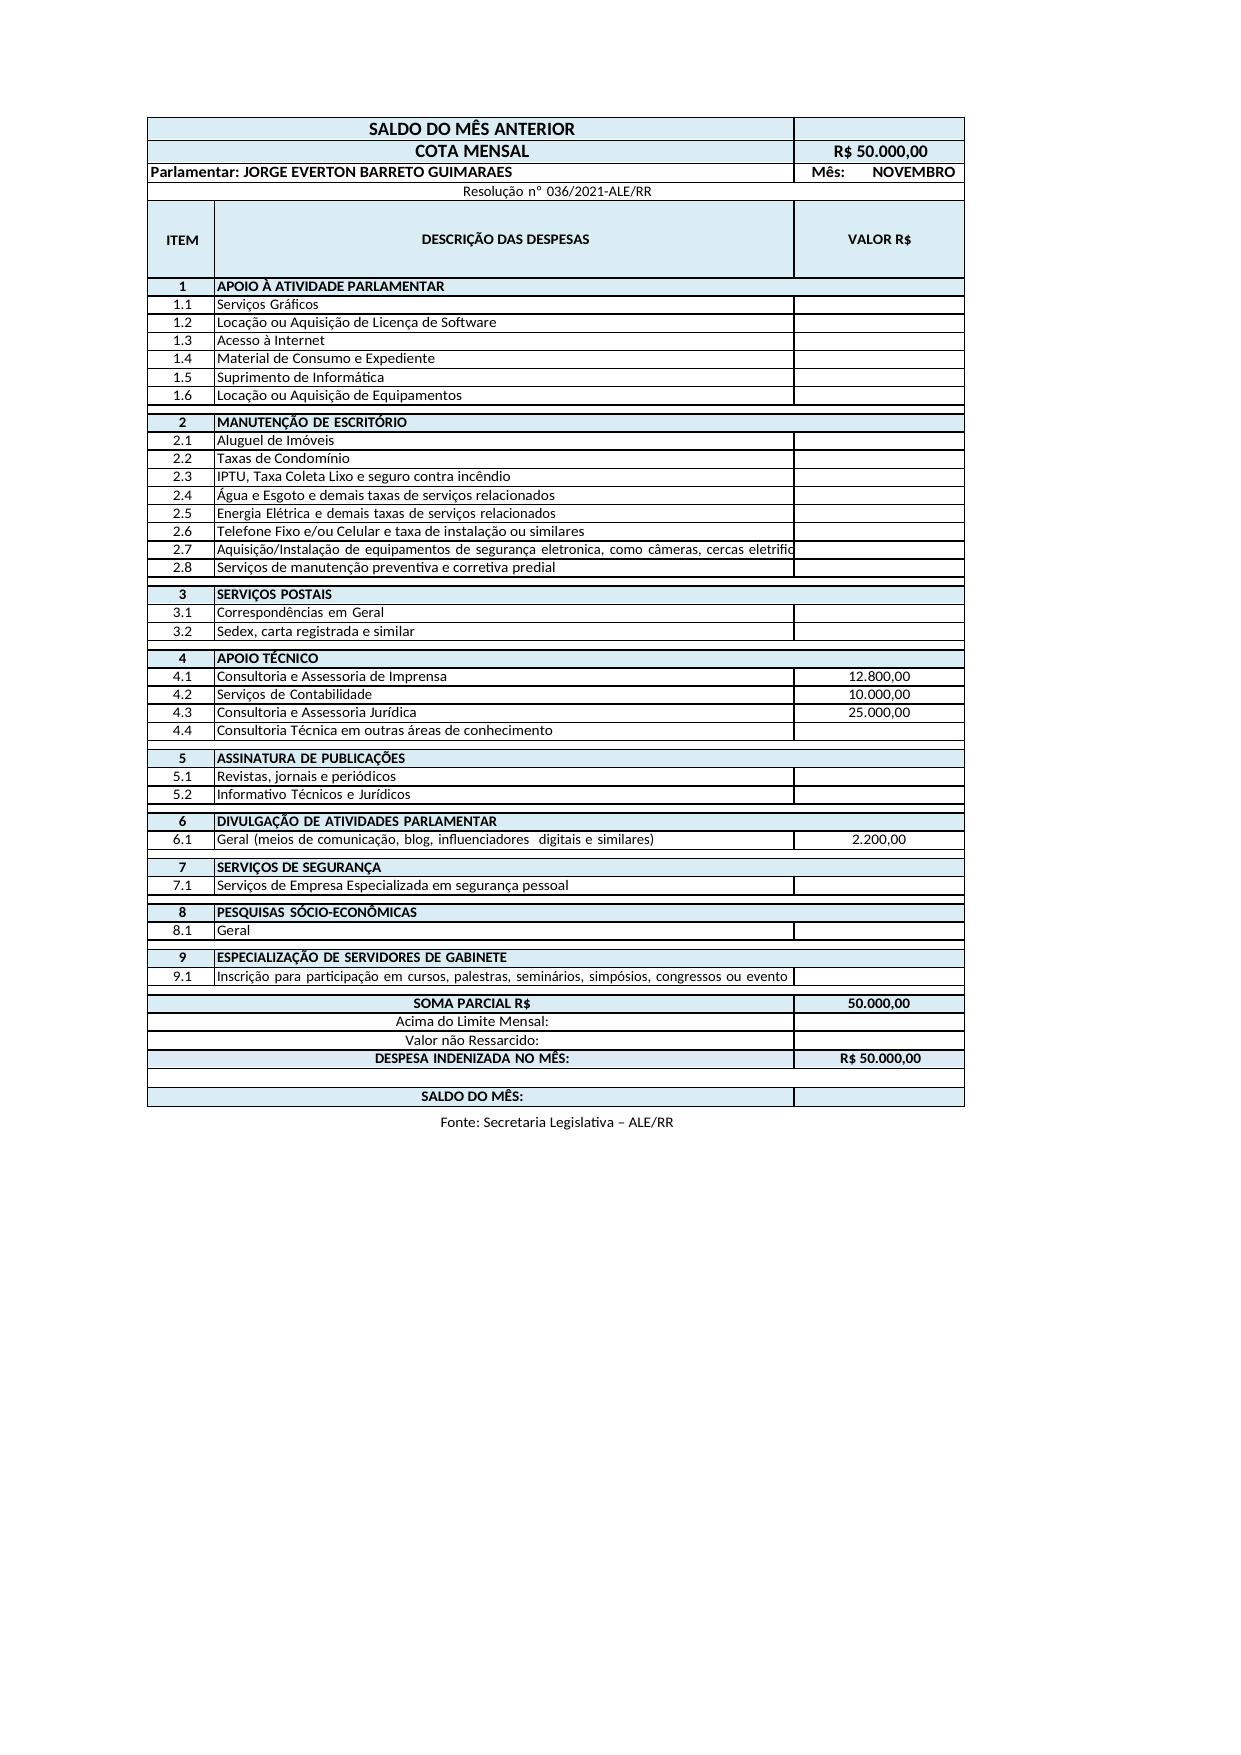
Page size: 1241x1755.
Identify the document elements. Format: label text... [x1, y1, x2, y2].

table_cell 2.4 [148, 487, 214, 504]
table_cell 2.8 [148, 560, 214, 576]
table_cell R$ 50.000,00 [795, 1051, 964, 1067]
table_cell APOIO À ATIVIDADE PARLAMENTAR [215, 279, 964, 295]
table_cell 2.7 [148, 542, 214, 558]
table_cell 12.800,00 [795, 669, 964, 685]
table_cell 8 [148, 905, 214, 921]
table_cell 50.000,00 [795, 996, 964, 1012]
table_cell IPTU, Taxa Coleta Lixo e seguro contra incêndio [215, 469, 793, 486]
table_cell Aluguel de Imóveis [215, 433, 793, 449]
table_cell [795, 369, 964, 386]
table_cell 25.000,00 [795, 705, 964, 721]
table_cell Consultoria e Assessoria Jurídica [215, 705, 793, 721]
table_cell 6 [148, 814, 214, 830]
table_cell 1.4 [148, 351, 214, 368]
table_cell 2.1 [148, 433, 214, 449]
table_cell [795, 387, 964, 404]
table_cell Água e Esgoto e demais taxas de serviços relacionados [215, 487, 793, 504]
table_cell 3.2 [148, 623, 214, 640]
table_cell PESQUISAS SÓCIO-ECONÔMICAS [215, 905, 964, 921]
table_cell [795, 623, 964, 640]
table_cell [795, 1088, 964, 1106]
table_cell 3 [148, 587, 214, 603]
table_cell Valor não Ressarcido: [148, 1032, 793, 1049]
table_cell 7 [148, 859, 214, 876]
table_cell Energia Elétrica e demais taxas de serviços relacionados [215, 505, 793, 522]
table_cell 7.1 [148, 877, 214, 894]
table_cell 5.1 [148, 768, 214, 785]
table_cell 1.5 [148, 369, 214, 386]
text Fonte: Secretaria Legislativa – ALE/RR [440, 1113, 1066, 1131]
table_cell [795, 315, 964, 331]
table_cell [795, 1032, 964, 1049]
table_cell [795, 723, 964, 739]
table_cell [148, 741, 964, 749]
table_cell VALOR R$ [795, 201, 964, 277]
table_cell ITEM [148, 201, 214, 277]
table_cell [795, 451, 964, 467]
table_cell SERVIÇOS POSTAIS [215, 587, 964, 603]
table_cell [148, 1069, 964, 1087]
table_cell [795, 351, 964, 368]
table_cell APOIO TÉCNICO [215, 651, 964, 667]
table_cell DESCRIÇÃO DAS DESPESAS [215, 201, 793, 277]
table_cell 2 [148, 415, 214, 431]
table_cell SALDO DO MÊS: [148, 1088, 793, 1106]
table_cell Acima do Limite Mensal: [148, 1014, 793, 1030]
table_cell Locação ou Aquisição de Licença de Software [215, 315, 793, 331]
table_cell 1.2 [148, 315, 214, 331]
table_cell [795, 768, 964, 785]
table_cell [795, 297, 964, 313]
table_cell 9.1 [148, 968, 214, 985]
table_cell Taxas de Condomínio [215, 451, 793, 467]
table_cell [795, 505, 964, 522]
table_cell Acesso à Internet [215, 333, 793, 349]
table_cell Geral (meios de comunicação, blog, influenciadores digitais e similares) [215, 832, 793, 848]
table_cell 8.1 [148, 923, 214, 939]
table_cell COTA MENSAL [148, 141, 793, 162]
table_cell [795, 433, 964, 449]
table_cell 2.3 [148, 469, 214, 486]
table_cell Material de Consumo e Expediente [215, 351, 793, 368]
table_cell DIVULGAÇÃO DE ATIVIDADES PARLAMENTAR [215, 814, 964, 830]
table_cell 2.200,00 [795, 832, 964, 848]
table_cell [795, 542, 964, 558]
table_cell 1.3 [148, 333, 214, 349]
table_cell SERVIÇOS DE SEGURANÇA [215, 859, 964, 876]
table_header SALDO DO MÊS ANTERIOR [148, 118, 793, 139]
table_cell Informativo Técnicos e Jurídicos [215, 787, 793, 803]
table_cell [795, 523, 964, 540]
table_cell [148, 406, 964, 413]
table_cell Geral [215, 923, 793, 939]
table_cell R$ 50.000,00 [795, 141, 964, 162]
table_cell 2.5 [148, 505, 214, 522]
table_cell Correspondências em Geral [215, 605, 793, 622]
table_cell 4.3 [148, 705, 214, 721]
table_cell 10.000,00 [795, 687, 964, 703]
table_cell SOMA PARCIAL R$ [148, 996, 793, 1012]
table_cell 6.1 [148, 832, 214, 848]
table_cell ASSINATURA DE PUBLICAÇÕES [215, 750, 964, 767]
table_cell [148, 850, 964, 858]
table_cell ESPECIALIZAÇÃO DE SERVIDORES DE GABINETE [215, 950, 964, 967]
table_cell [148, 986, 964, 994]
table_cell [795, 333, 964, 349]
table_cell [795, 487, 964, 504]
table_header [795, 118, 964, 139]
table_cell [795, 787, 964, 803]
table_cell [148, 578, 964, 585]
table_cell Resolução nº 036/2021-ALE/RR [148, 183, 964, 200]
table_cell [148, 941, 964, 948]
table_cell Mês: NOVEMBRO [795, 164, 964, 182]
table_cell Parlamentar: JORGE EVERTON BARRETO GUIMARAES [148, 164, 793, 182]
table_cell MANUTENÇÃO DE ESCRITÓRIO [215, 415, 964, 431]
table_cell 4.2 [148, 687, 214, 703]
table_cell Serviços de manutenção preventiva e corretiva predial [215, 560, 793, 576]
table_cell [795, 923, 964, 939]
table_cell Serviços de Contabilidade [215, 687, 793, 703]
table_cell [795, 968, 964, 985]
table_cell Serviços Gráficos [215, 297, 793, 313]
table_cell 5.2 [148, 787, 214, 803]
table_cell 3.1 [148, 605, 214, 622]
table_cell Telefone Fixo e/ou Celular e taxa de instalação ou similares [215, 523, 793, 540]
table_cell Consultoria e Assessoria de Imprensa [215, 669, 793, 685]
table_cell Locação ou Aquisição de Equipamentos [215, 387, 793, 404]
table_cell Sedex, carta registrada e similar [215, 623, 793, 640]
table_cell [148, 641, 964, 649]
table_cell 4 [148, 651, 214, 667]
table_cell 9 [148, 950, 214, 967]
table_cell Revistas, jornais e periódicos [215, 768, 793, 785]
table_cell [795, 469, 964, 486]
table_cell Inscrição para participação em cursos, palestras, seminários, simpósios, congressos ou evento [215, 968, 793, 985]
table_cell [795, 877, 964, 894]
table_cell 1 [148, 279, 214, 295]
table_cell 2.2 [148, 451, 214, 467]
table_cell [795, 560, 964, 576]
table_cell 2.6 [148, 523, 214, 540]
table_cell [148, 805, 964, 812]
table_cell [795, 605, 964, 622]
table_cell DESPESA INDENIZADA NO MÊS: [148, 1051, 793, 1067]
table_cell 4.4 [148, 723, 214, 739]
table_cell 5 [148, 750, 214, 767]
table_cell 4.1 [148, 669, 214, 685]
table_cell 1.6 [148, 387, 214, 404]
table_cell Serviços de Empresa Especializada em segurança pessoal [215, 877, 793, 894]
table_cell Aquisição/Instalação de equipamentos de segurança eletronica, como câmeras, cercas eletrific [215, 542, 793, 558]
table_cell 1.1 [148, 297, 214, 313]
table_cell [795, 1014, 964, 1030]
table_cell [148, 896, 964, 903]
table_cell Consultoria Técnica em outras áreas de conhecimento [215, 723, 793, 739]
table_cell Suprimento de Informática [215, 369, 793, 386]
